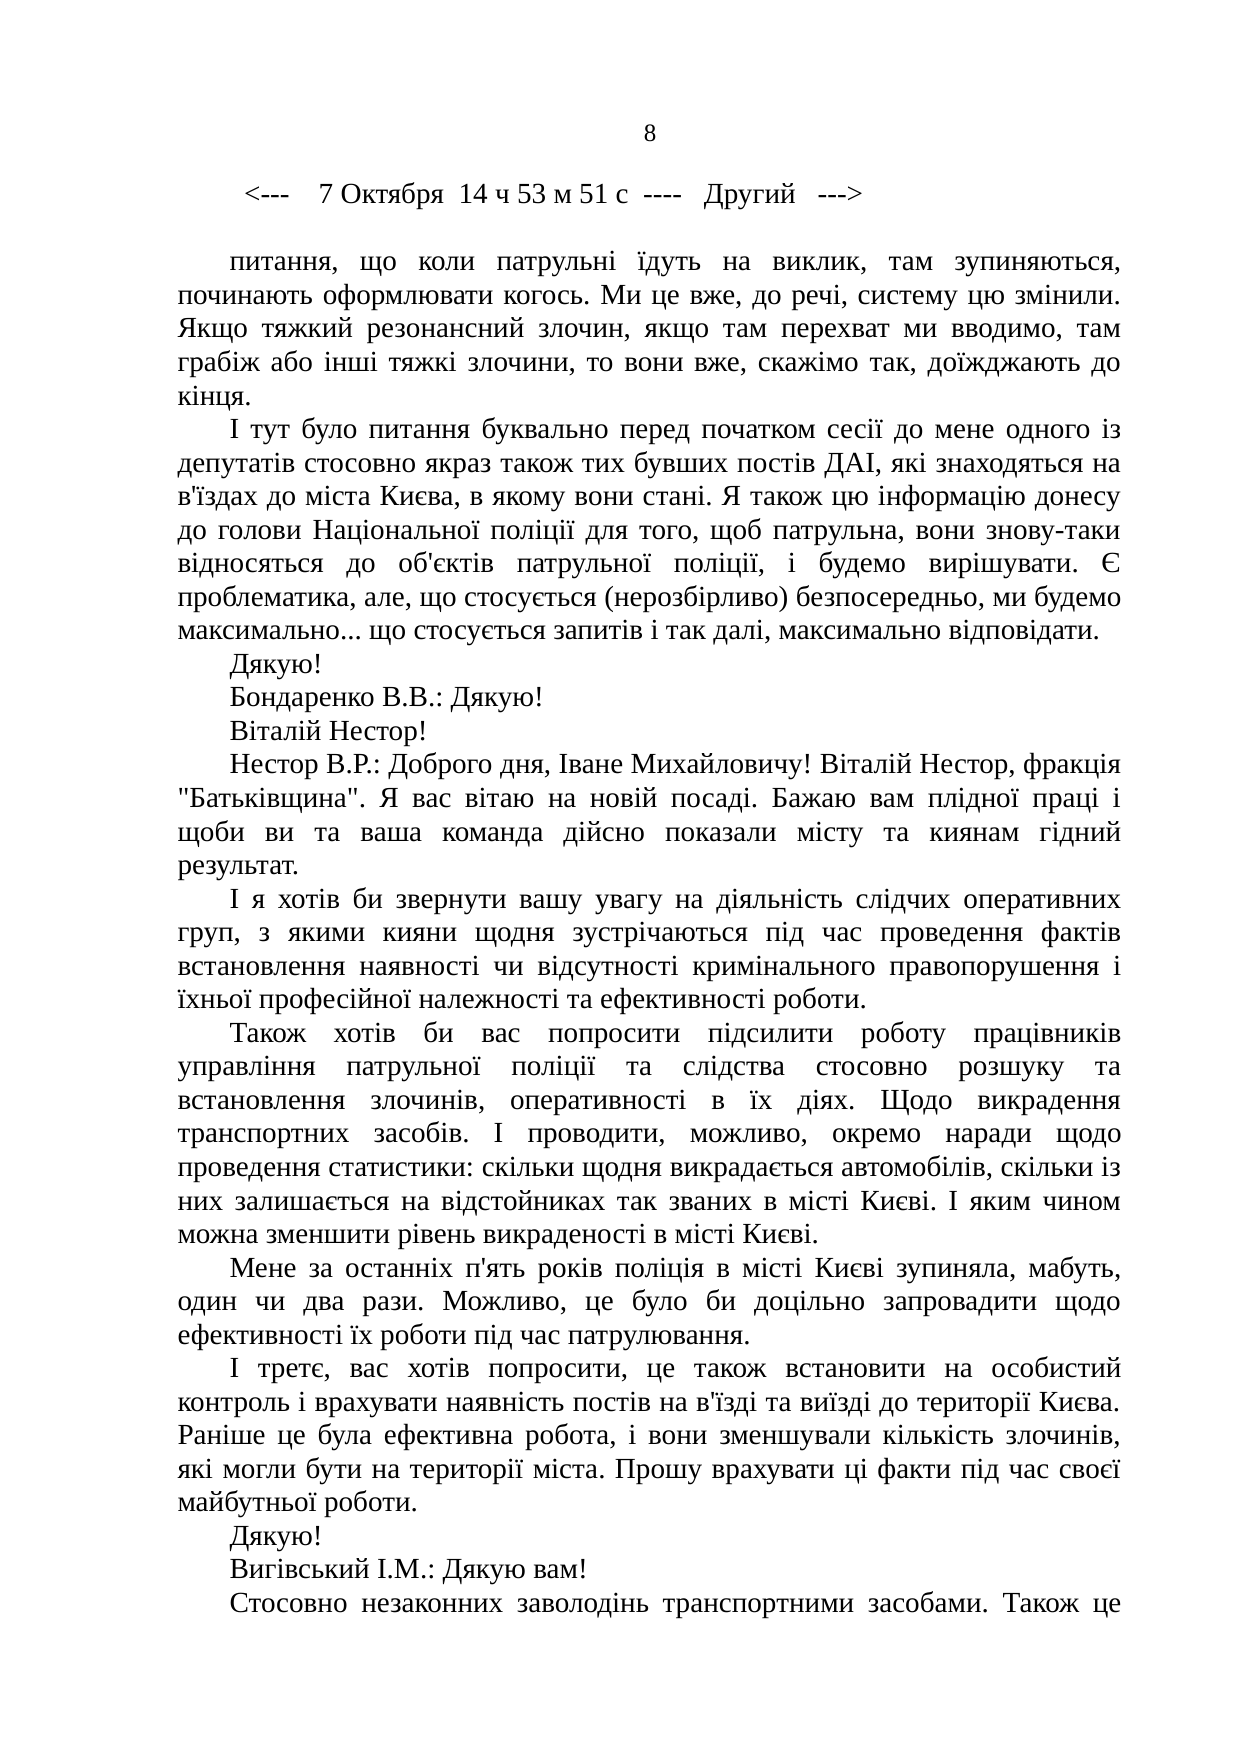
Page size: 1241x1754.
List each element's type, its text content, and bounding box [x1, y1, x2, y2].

text Нестор В.Р.: Доброго дня, Іване Михайловичу! Віталій Нестор, фракція "Батьківщина". Я вас вітаю на новій посаді. Бажаю вам плідної праці і щоби ви та ваша команда дійсно показали місту та киянам гідний результат. [177, 747, 1122, 881]
text І третє, вас хотів попросити, це також встановити на особистий контроль і врахувати наявність постів на в'їзді та виїзді до території Києва. Раніше це була ефективна робота, і вони зменшували кількість злочинів, які могли бути на території міста. Прошу врахувати ці факти під час своєї майбутньої роботи. [177, 1350, 1122, 1518]
text <--- 7 Октября 14 ч 53 м 51 с ---- Другий ---> [177, 176, 1122, 210]
text Також хотів би вас попросити підсилити роботу працівників управління патрульної поліції та слідства стосовно розшуку та встановлення злочинів, оперативності в їх діях. Щодо викрадення транспортних засобів. І проводити, можливо, окремо наради щодо проведення статистики: скільки щодня викрадається автомобілів, скільки із них залишається на відстойниках так званих в місті Києві. І яким чином можна зменшити рівень викраденості в місті Києві. [177, 1015, 1122, 1250]
text Мене за останніх п'ять років поліція в місті Києві зупиняла, мабуть, один чи два рази. Можливо, це було би доцільно запровадити щодо ефективності їх роботи під час патрулювання. [177, 1250, 1122, 1350]
text І я хотів би звернути вашу увагу на діяльність слідчих оперативних груп, з якими кияни щодня зустрічаються під час проведення фактів встановлення наявності чи відсутності кримінального правопорушення і їхньої професійної належності та ефективності роботи. [177, 881, 1122, 1015]
text І тут було питання буквально перед початком сесії до мене одного із депутатів стосовно якраз також тих бувших постів ДАІ, які знаходяться на в'їздах до міста Києва, в якому вони стані. Я також цю інформацію донесу до голови Національної поліції для того, щоб патрульна, вони знову-таки відносяться до об'єктів патрульної поліції, і будемо вирішувати. Є проблематика, але, що стосується (нерозбірливо) безпосередньо, ми будемо максимально... що стосується запитів і так далі, максимально відповідати. [177, 411, 1122, 646]
text Дякую! [177, 1518, 1122, 1552]
text питання, що коли патрульні їдуть на виклик, там зупиняються, починають оформлювати когось. Ми це вже, до речі, систему цю змінили. Якщо тяжкий резонансний злочин, якщо там перехват ми вводимо, там грабіж або інші тяжкі злочини, то вони вже, скажімо так, доїжджають до кінця. [177, 243, 1122, 411]
text Віталій Нестор! [177, 713, 1122, 747]
text Стосовно незаконних заволодінь транспортними засобами. Також це [177, 1585, 1122, 1619]
text Дякую! [177, 646, 1122, 679]
text Вигівський І.М.: Дякую вам! [177, 1552, 1122, 1585]
text Бондаренко В.В.: Дякую! [177, 679, 1122, 713]
